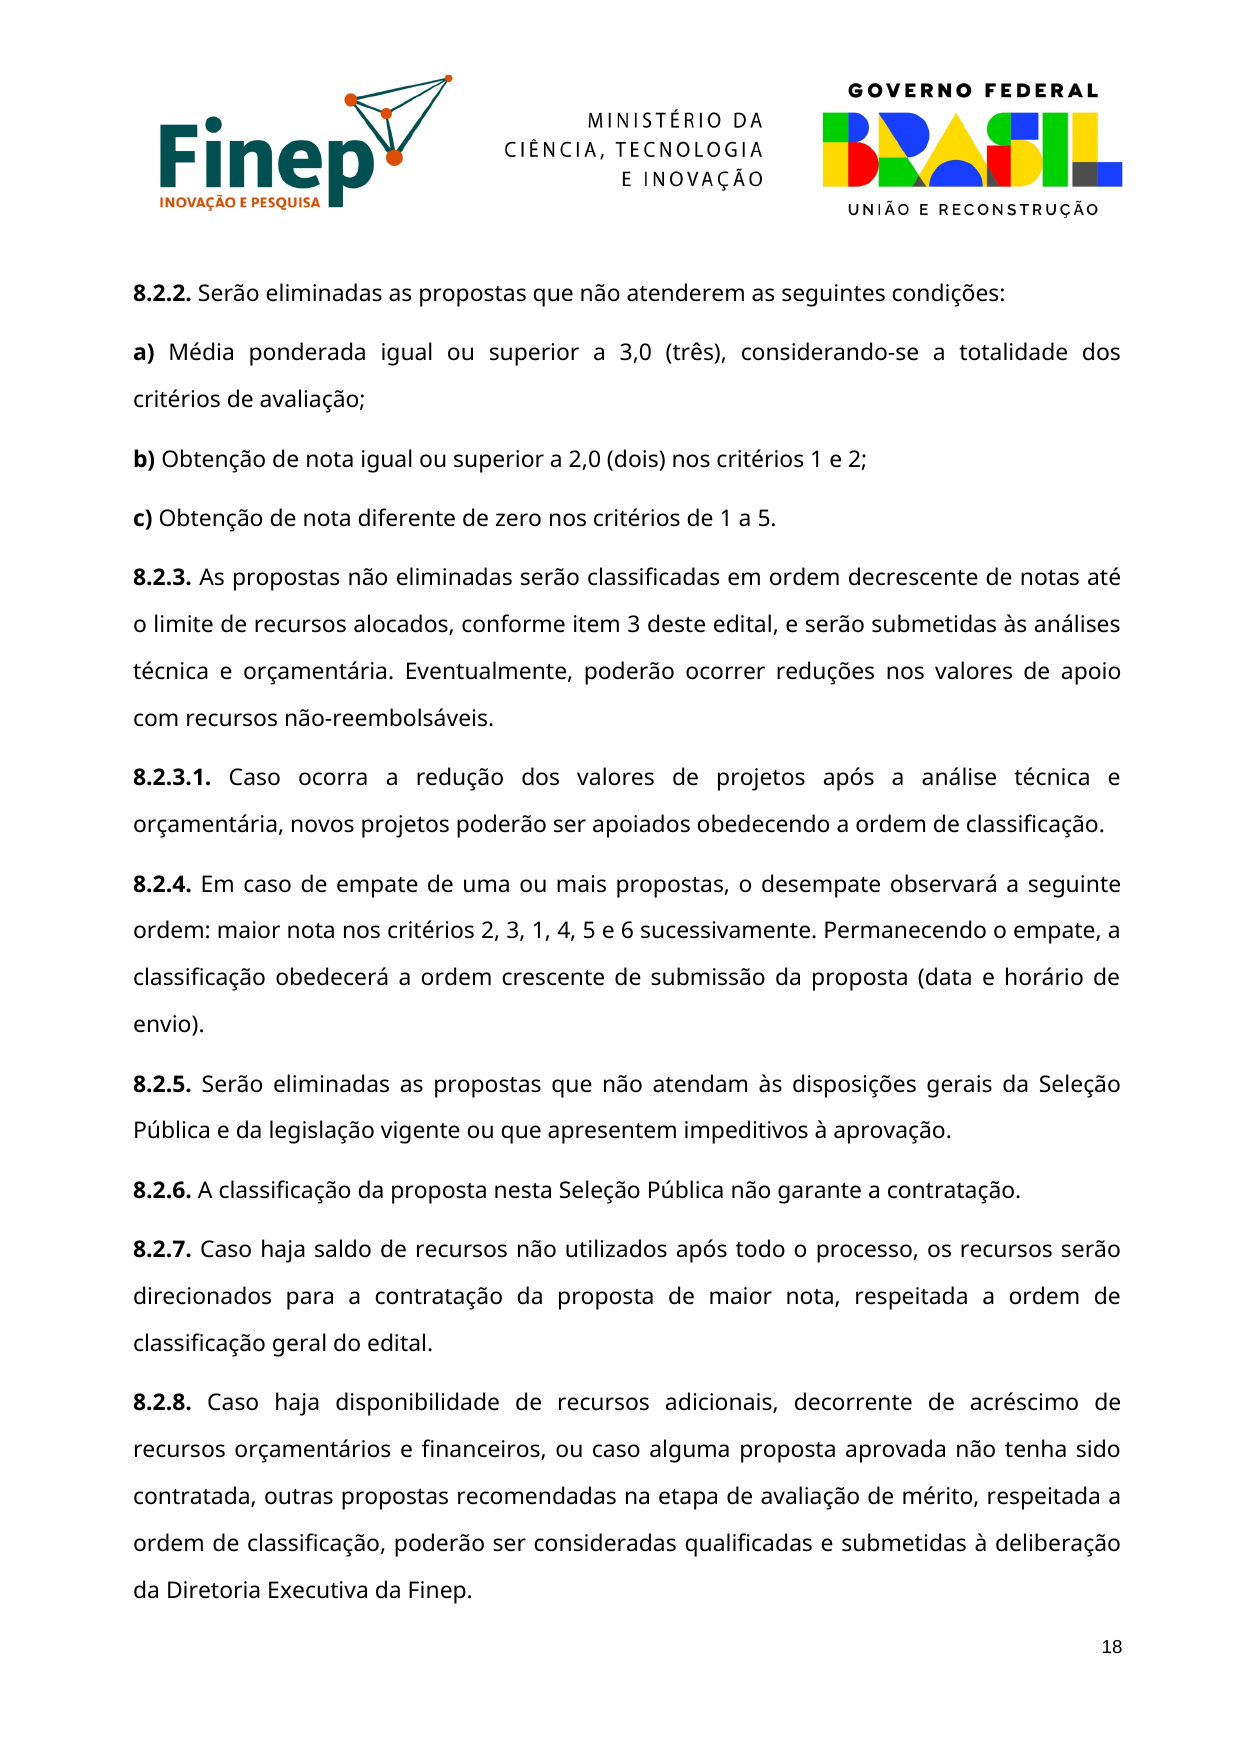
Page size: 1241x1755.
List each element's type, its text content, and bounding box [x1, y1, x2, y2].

text 8.2.2. Serão eliminadas as propostas que não atenderem as seguintes condições: [133, 277, 1122, 308]
text c) Obtenção de nota diferente de zero nos critérios de 1 a 5. [133, 502, 1122, 533]
text a) Média ponderada igual ou superior a 3,0 (três), considerando-se a totalidade dos critérios de avaliação; [133, 336, 1122, 414]
text 8.2.3.1. Caso ocorra a redução dos valores de projetos após a análise técnica e orçamentária, novos projetos poderão ser apoiados obedecendo a ordem de classificação. [133, 761, 1122, 839]
text 8.2.6. A classificação da proposta nesta Seleção Pública não garante a contratação. [133, 1174, 1122, 1205]
text 8.2.8. Caso haja disponibilidade de recursos adicionais, decorrente de acréscimo de recursos orçamentários e financeiros, ou caso alguma proposta aprovada não tenha sido contratada, outras propostas recomendadas na etapa de avaliação de mérito, respeitada a ordem de classificação, poderão ser consideradas qualificadas e submetidas à deliberação da Diretoria Executiva da Finep. [133, 1386, 1122, 1605]
text 8.2.4. Em caso de empate de uma ou mais propostas, o desempate observará a seguinte ordem: maior nota nos critérios 2, 3, 1, 4, 5 e 6 sucessivamente. Permanecendo o empate, a classificação obedecerá a ordem crescente de submissão da proposta (data e horário de envio). [133, 867, 1122, 1039]
text b) Obtenção de nota igual ou superior a 2,0 (dois) nos critérios 1 e 2; [133, 442, 1122, 474]
text 8.2.7. Caso haja saldo de recursos não utilizados após todo o processo, os recursos serão direcionados para a contratação da proposta de maior nota, respeitada a ordem de classificação geral do edital. [133, 1233, 1122, 1358]
list 8.2.3. As propostas não eliminadas serão classificadas em ordem decrescente de notas até o limite de recursos alocados, conforme item 3 deste edital, e serão submetidas às análises técnica e orçamentária. Eventualmente, poderão ocorrer reduções nos valores de apoio com recursos não-reembolsáveis. [133, 561, 1122, 733]
text 8.2.5. Serão eliminadas as propostas que não atendam às disposições gerais da Seleção Pública e da legislação vigente ou que apresentem impeditivos à aprovação. [133, 1067, 1122, 1146]
